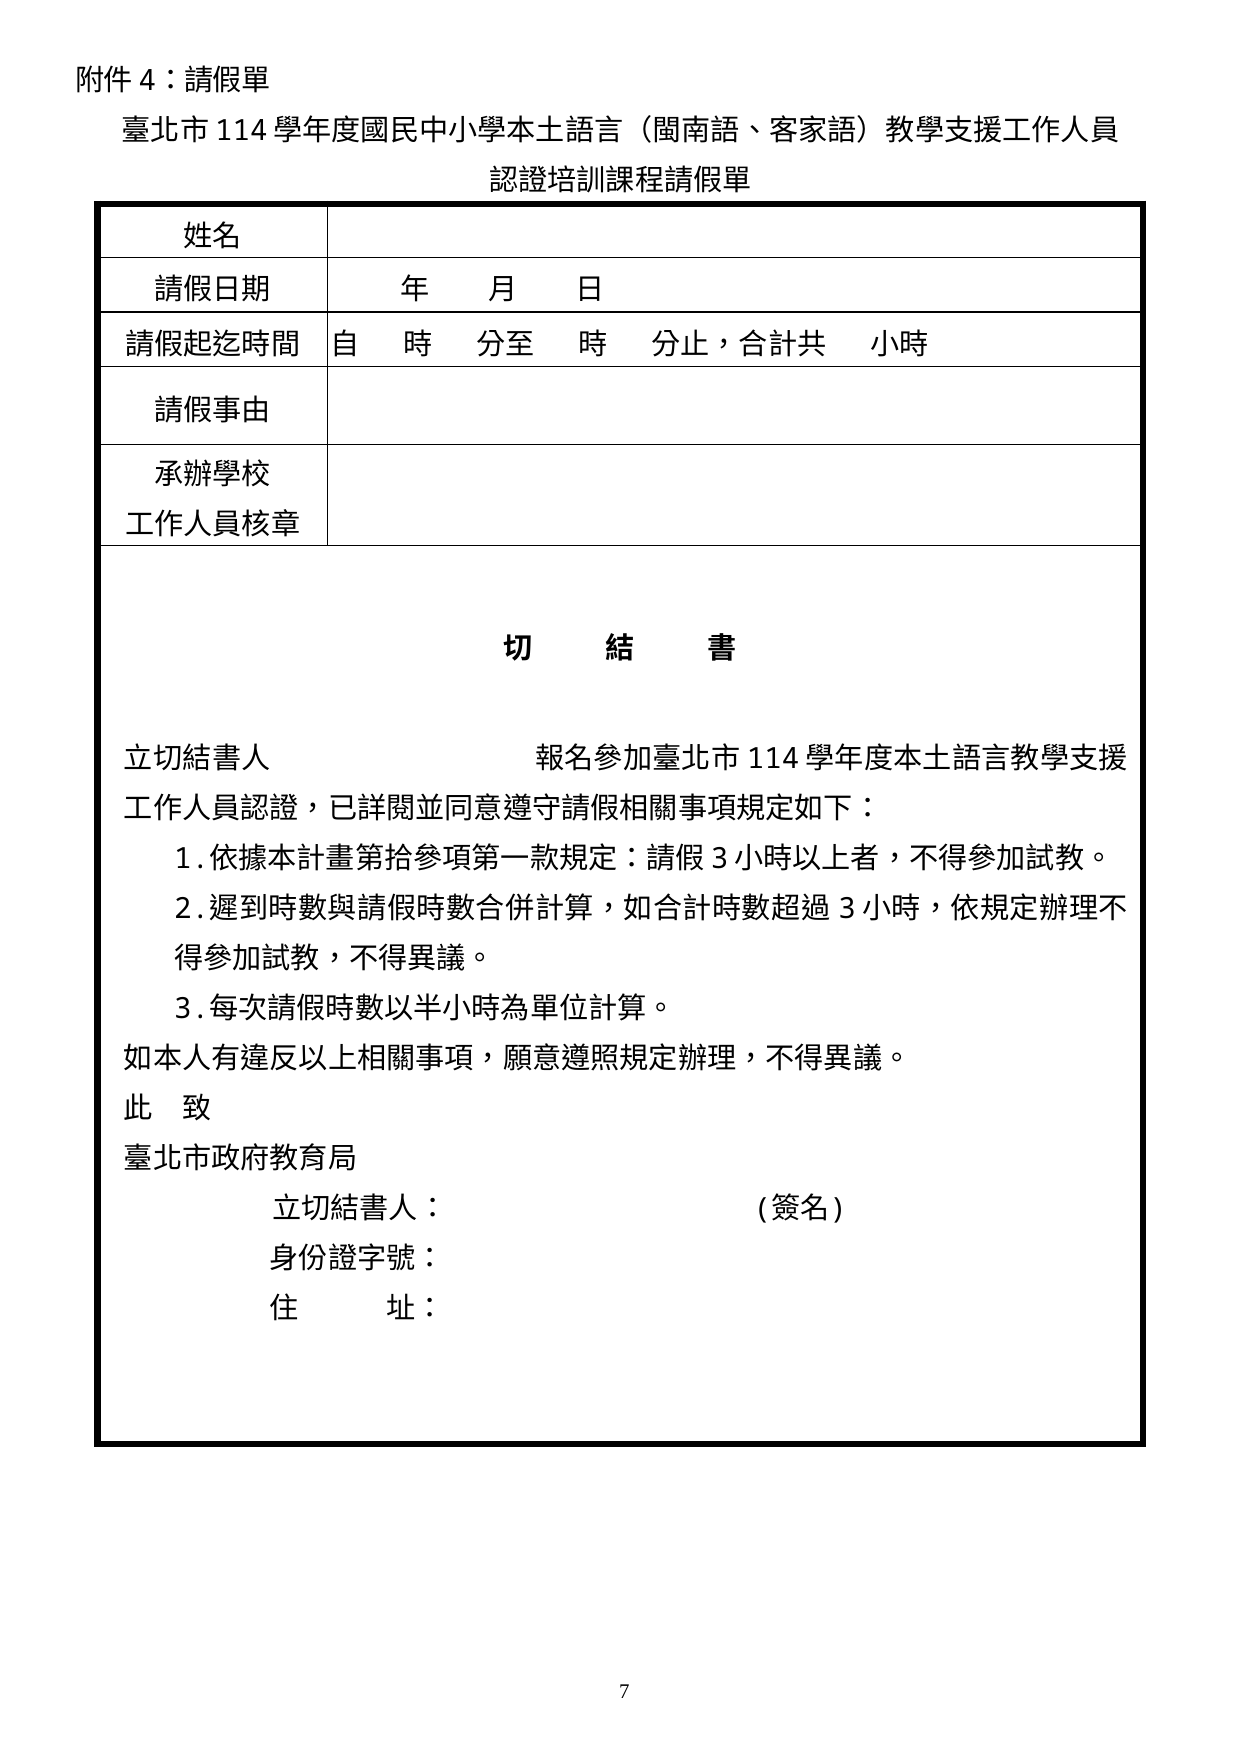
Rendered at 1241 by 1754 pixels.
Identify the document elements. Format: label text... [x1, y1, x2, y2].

table_cell 請假日期 [101, 258, 327, 311]
table_cell 切 結 書 立切結書人 報名參加臺北市114學年度本土語言教學支援工作人員認證，已詳閱並同意遵守請假相關事項規定如下： 1.依據本計畫第拾參項第一款規定：請假3小時以上者，不得參加試教。 2.遲到時數與請假時數合併計算，如合計時數超過3小時，依規定辦理不得參加試教，不得異議。 3.每次請假時數以半小時為單位計算。 如本人有違反以上相關事項，願意遵照規定辦理，不得異議。 此 致 臺北市政府教育局 立切結書人： (簽名) 身份證字號： 住 址： [101, 546, 1140, 1441]
text 附件4：請假單 [75, 51, 1165, 101]
table_header [328, 207, 1140, 257]
table_cell 承辦學校 工作人員核章 [101, 445, 327, 544]
table_cell [328, 367, 1140, 443]
table_cell 自 時 分至 時 分止，合計共 小時 [328, 313, 1140, 366]
table_header 姓名 [101, 207, 327, 257]
table_cell 請假事由 [101, 367, 327, 443]
table_cell 請假起迄時間 [101, 313, 327, 366]
table_cell 年 月 日 [328, 258, 1140, 311]
table_cell [328, 445, 1140, 544]
text 認證培訓課程請假單 [75, 151, 1165, 201]
text 臺北市114學年度國民中小學本土語言（閩南語、客家語）教學支援工作人員 [75, 101, 1165, 151]
